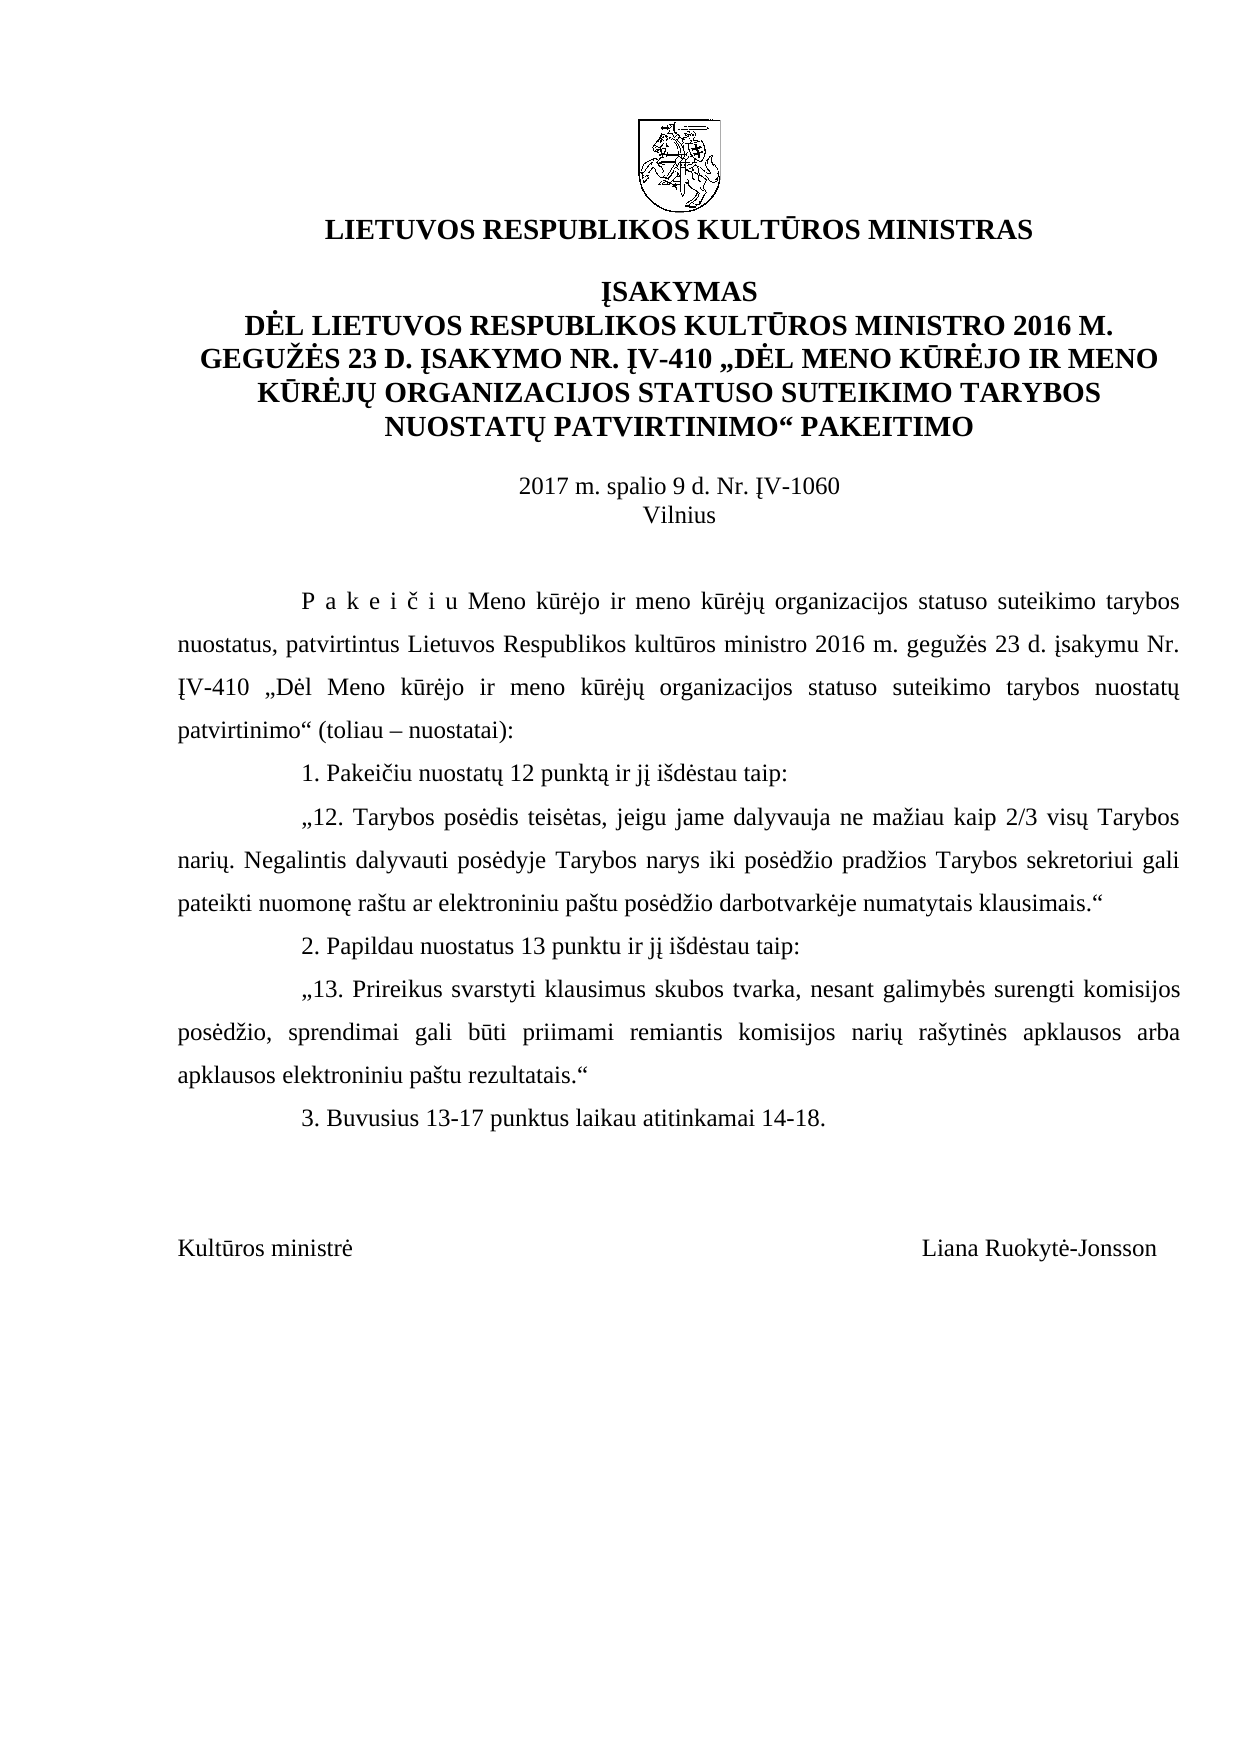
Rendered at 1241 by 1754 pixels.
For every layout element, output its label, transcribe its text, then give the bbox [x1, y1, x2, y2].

text Kultūros ministrė Liana Ruokytė-Jonsson [177, 1233, 1181, 1262]
text „13. Prireikus svarstyti klausimus skubos tvarka, nesant galimybės surengti komisijos posėdžio, sprendimai gali būti priimami remiantis komisijos narių rašytinės apklausos arba apklausos elektroniniu paštu rezultatais.“ [177, 974, 1181, 1089]
text 2017 m. spalio 9 d. Nr. ĮV-1060 [177, 471, 1181, 500]
text DĖL lietuvos respublikos kultūros ministro 2016 m. gegužės 23 d. įsakymo Nr. ĮV-410 „dėl meno kūrėjo ir meno kūrėjų organizacijos statuso suteikimo tarybos nuostatų patvirtinimo“ pakeitimo [177, 308, 1181, 442]
text 2. Papildau nuostatus 13 punktu ir jį išdėstau taip: [177, 931, 1181, 960]
text ĮSAKYMAS [177, 274, 1181, 308]
text Vilnius [177, 500, 1181, 528]
text 3. Buvusius 13-17 punktus laikau atitinkamai 14-18. [177, 1103, 1181, 1132]
text LIETUVOS RESPUBLIKOS KULTŪROS MINISTRAS [177, 212, 1181, 246]
text P a k e i č i u Meno kūrėjo ir meno kūrėjų organizacijos statuso suteikimo tarybos nuostatus, patvirtintus Lietuvos Respublikos kultūros ministro 2016 m. gegužės 23 d. įsakymu Nr. ĮV-410 „Dėl Meno kūrėjo ir meno kūrėjų organizacijos statuso suteikimo tarybos nuostatų patvirtinimo“ (toliau – nuostatai): [177, 586, 1181, 744]
text 1. Pakeičiu nuostatų 12 punktą ir jį išdėstau taip: [177, 758, 1181, 787]
text „12. Tarybos posėdis teisėtas, jeigu jame dalyvauja ne mažiau kaip 2/3 visų Tarybos narių. Negalintis dalyvauti posėdyje Tarybos narys iki posėdžio pradžios Tarybos sekretoriui gali pateikti nuomonę raštu ar elektroniniu paštu posėdžio darbotvarkėje numatytais klausimais.“ [177, 802, 1181, 917]
